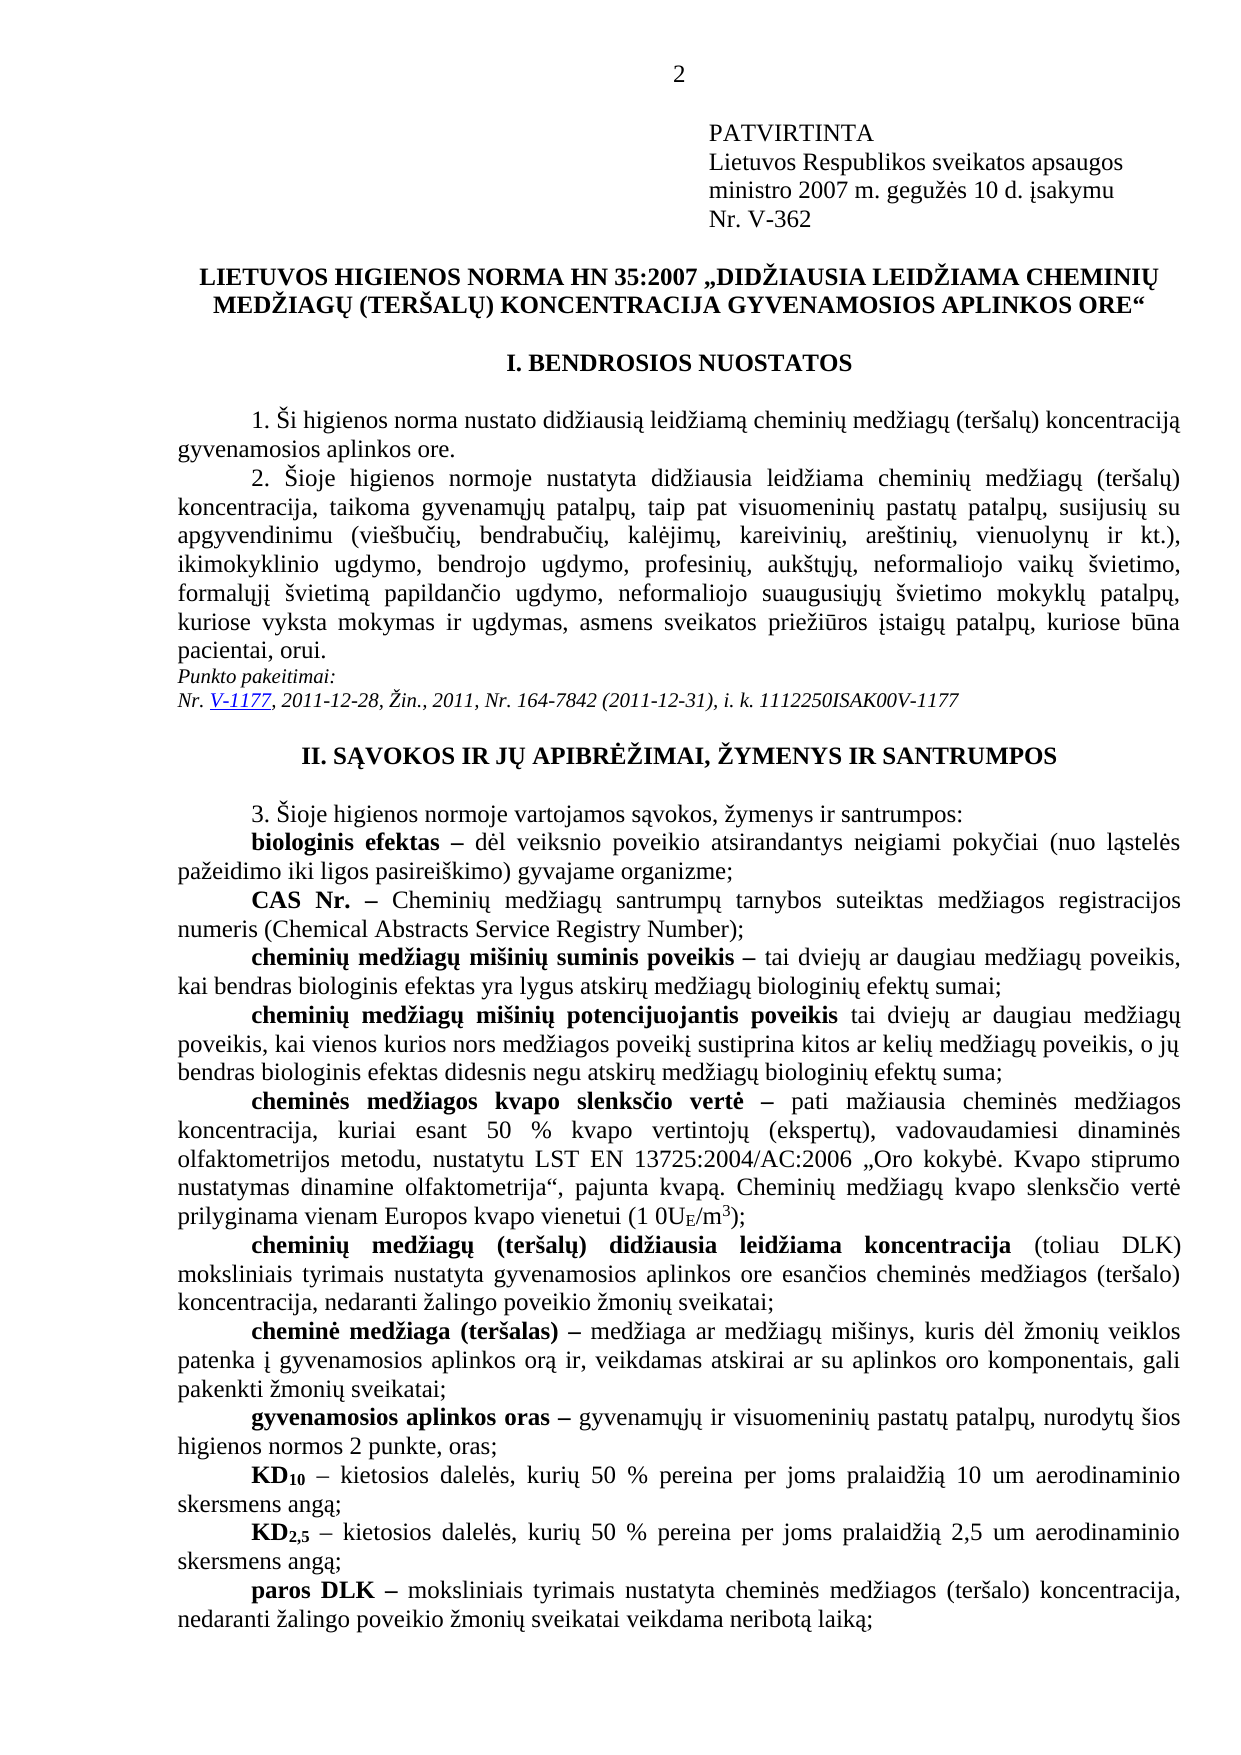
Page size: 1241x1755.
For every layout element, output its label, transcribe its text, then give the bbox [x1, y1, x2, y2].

text Punkto pakeitimai: [177, 664, 1181, 688]
text CAS Nr. – Cheminių medžiagų santrumpų tarnybos suteiktas medžiagos registracijos numeris (Chemical Abstracts Service Registry Number); [177, 885, 1181, 942]
text I. BENDROSIOS NUOSTATOS [177, 348, 1181, 377]
text cheminių medžiagų mišinių potencijuojantis poveikis tai dviejų ar daugiau medžiagų poveikis, kai vienos kurios nors medžiagos poveikį sustiprina kitos ar kelių medžiagų poveikis, o jų bendras biologinis efektas didesnis negu atskirų medžiagų biologinių efektų suma; [177, 1000, 1181, 1086]
text cheminės medžiagos kvapo slenksčio vertė – pati mažiausia cheminės medžiagos koncentracija, kuriai esant 50 % kvapo vertintojų (ekspertų), vadovaudamiesi dinaminės olfaktometrijos metodu, nustatytu LST EN 13725:2004/AC:2006 „Oro kokybė. Kvapo stiprumo nustatymas dinamine olfaktometrija“, pajunta kvapą. Cheminių medžiagų kvapo slenksčio vertė prilyginama vienam Europos kvapo vienetui (1 0UE/m3); [177, 1086, 1181, 1230]
text II. SĄVOKOS IR JŲ APIBRĖŽIMAI, ŽYMENYS IR SANTRUMPOS [177, 741, 1181, 770]
text Lietuvos Respublikos sveikatos apsaugos [177, 147, 1181, 176]
text 2. Šioje higienos normoje nustatyta didžiausia leidžiama cheminių medžiagų (teršalų) koncentracija, taikoma gyvenamųjų patalpų, taip pat visuomeninių pastatų patalpų, susijusių su apgyvendinimu (viešbučių, bendrabučių, kalėjimų, kareivinių, areštinių, vienuolynų ir kt.), ikimokyklinio ugdymo, bendrojo ugdymo, profesinių, aukštųjų, neformaliojo vaikų švietimo, formalųjį švietimą papildančio ugdymo, neformaliojo suaugusiųjų švietimo mokyklų patalpų, kuriose vyksta mokymas ir ugdymas, asmens sveikatos priežiūros įstaigų patalpų, kuriose būna pacientai, orui. [177, 463, 1181, 664]
text 3. Šioje higienos normoje vartojamos sąvokos, žymenys ir santrumpos: [177, 799, 1181, 827]
text cheminė medžiaga (teršalas) – medžiaga ar medžiagų mišinys, kuris dėl žmonių veiklos patenka į gyvenamosios aplinkos orą ir, veikdamas atskirai ar su aplinkos oro komponentais, gali pakenkti žmonių sveikatai; [177, 1316, 1181, 1402]
text paros DLK – moksliniais tyrimais nustatyta cheminės medžiagos (teršalo) koncentracija, nedaranti žalingo poveikio žmonių sveikatai veikdama neribotą laiką; [177, 1575, 1181, 1632]
text LIETUVOS HIGIENOS NORMA HN 35:2007 „DIDŽIAUSIA LEIDŽIAMA CHEMINIŲ MEDŽIAGŲ (TERŠALŲ) KONCENTRACIJA GYVENAMOSIOS APLINKOS ORE“ [177, 262, 1181, 319]
text 1. Ši higienos norma nustato didžiausią leidžiamą cheminių medžiagų (teršalų) koncentraciją gyvenamosios aplinkos ore. [177, 406, 1181, 463]
text Nr. V-362 [177, 204, 1181, 233]
text PATVIRTINTA [709, 118, 1181, 147]
text KD10 – kietosios dalelės, kurių 50 % pereina per joms pralaidžią 10 um aerodinaminio skersmens angą; [177, 1460, 1181, 1517]
text KD2,5 – kietosios dalelės, kurių 50 % pereina per joms pralaidžią 2,5 um aerodinaminio skersmens angą; [177, 1517, 1181, 1575]
text Nr. V-1177, 2011-12-28, Žin., 2011, Nr. 164-7842 (2011-12-31), i. k. 1112250ISAK00V-1177 [177, 688, 1181, 712]
text gyvenamosios aplinkos oras – gyvenamųjų ir visuomeninių pastatų patalpų, nurodytų šios higienos normos 2 punkte, oras; [177, 1402, 1181, 1460]
text cheminių medžiagų mišinių suminis poveikis – tai dviejų ar daugiau medžiagų poveikis, kai bendras biologinis efektas yra lygus atskirų medžiagų biologinių efektų sumai; [177, 942, 1181, 1000]
text biologinis efektas – dėl veiksnio poveikio atsirandantys neigiami pokyčiai (nuo ląstelės pažeidimo iki ligos pasireiškimo) gyvajame organizme; [177, 827, 1181, 885]
text cheminių medžiagų (teršalų) didžiausia leidžiama koncentracija (toliau DLK) moksliniais tyrimais nustatyta gyvenamosios aplinkos ore esančios cheminės medžiagos (teršalo) koncentracija, nedaranti žalingo poveikio žmonių sveikatai; [177, 1230, 1181, 1316]
text ministro 2007 m. gegužės 10 d. įsakymu [177, 176, 1181, 204]
